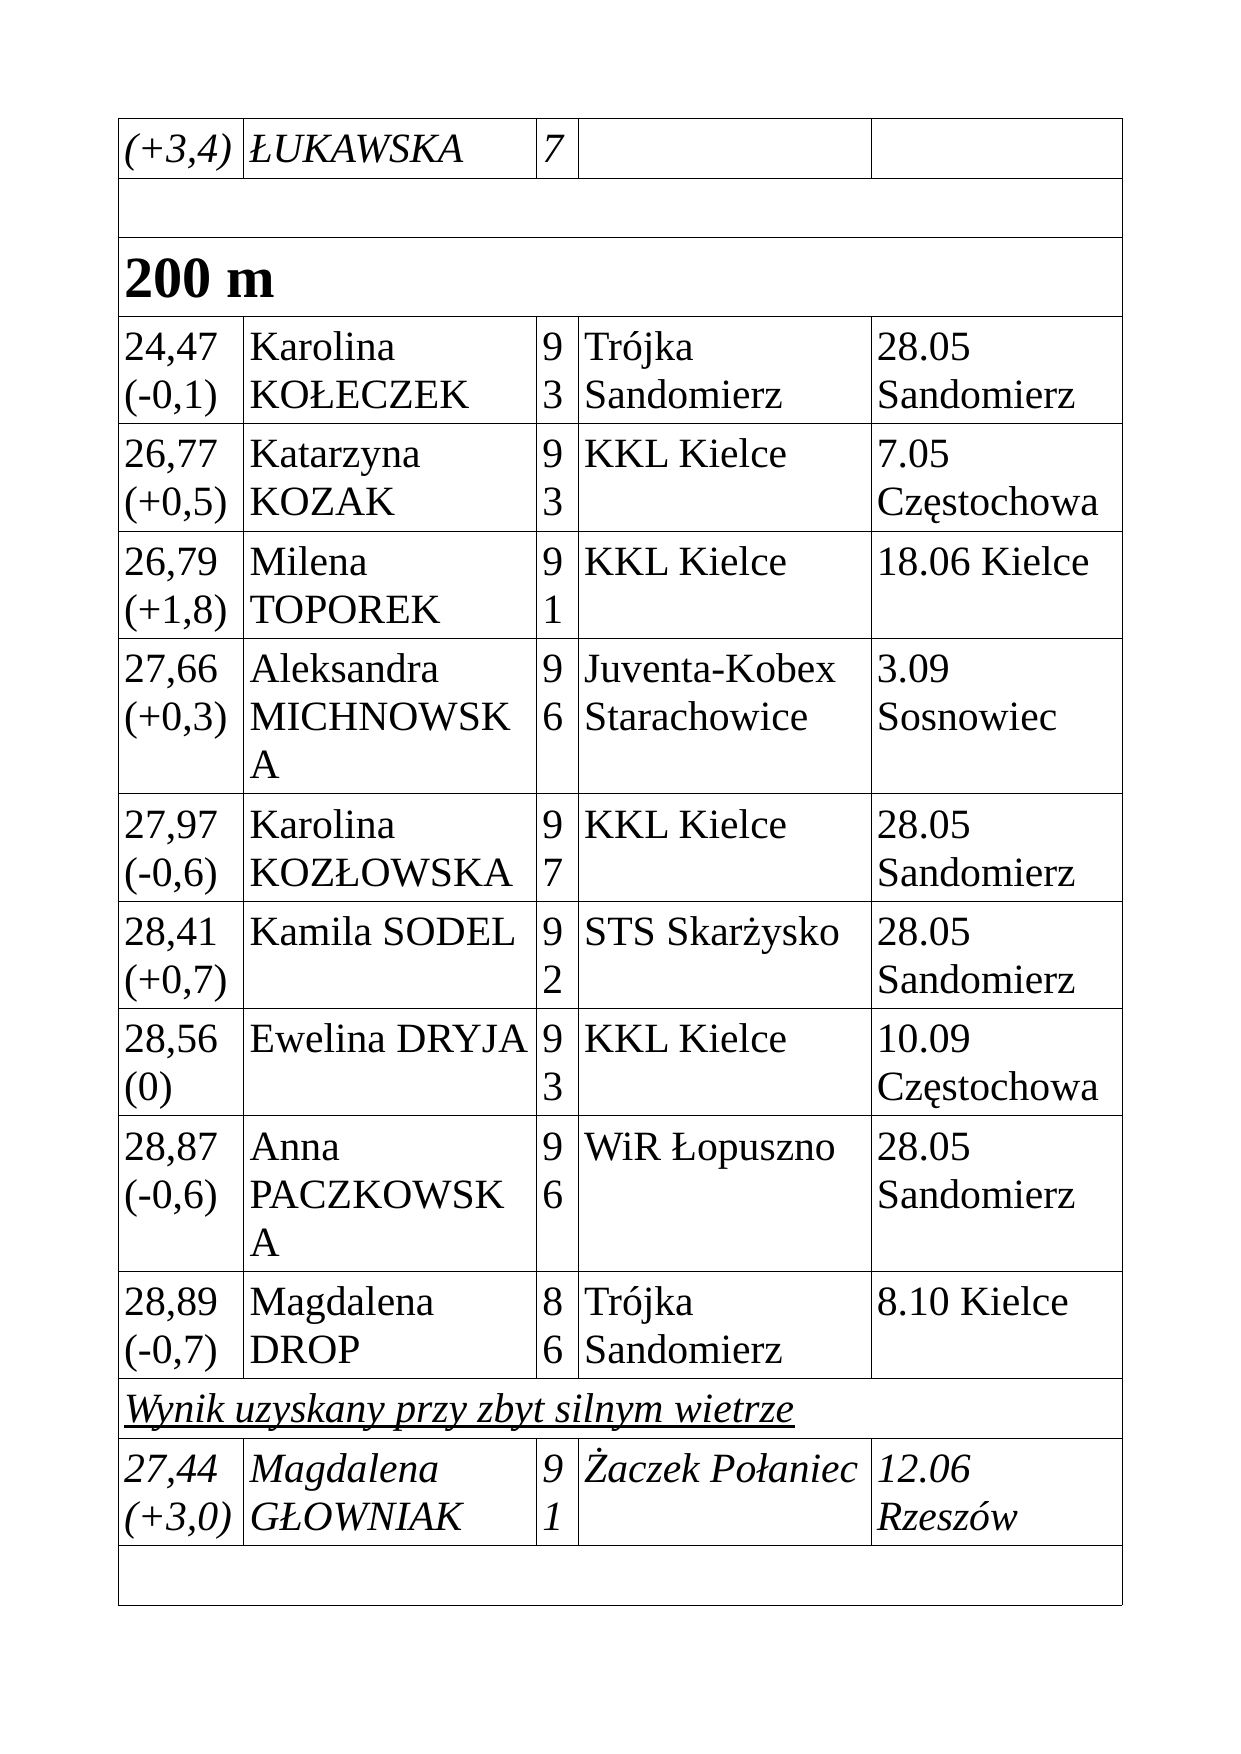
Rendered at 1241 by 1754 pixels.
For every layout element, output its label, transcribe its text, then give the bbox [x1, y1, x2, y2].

table_cell 26,77 (+0,5) [119, 424, 243, 531]
table_cell 7 [537, 119, 578, 178]
table_cell 10.09 Częstochowa [872, 1009, 1122, 1115]
table_cell 93 [537, 1009, 578, 1115]
table_cell [119, 179, 1122, 237]
table_cell 27,66 (+0,3) [119, 639, 243, 793]
table_cell 8.10 Kielce [872, 1272, 1122, 1378]
table_cell 7.05 Częstochowa [872, 424, 1122, 531]
table_cell ŁUKAWSKA [244, 119, 536, 178]
table_cell KKL Kielce [579, 532, 871, 638]
table_cell [119, 1546, 1122, 1604]
table_cell 28.05 Sandomierz [872, 317, 1122, 423]
table_cell 96 [537, 1116, 578, 1271]
table_cell 92 [537, 902, 578, 1008]
table_cell STS Skarżysko [579, 902, 871, 1008]
table_cell Trójka Sandomierz [579, 317, 871, 423]
table_cell 27,44 (+3,0) [119, 1439, 243, 1545]
table_cell 28,89 (-0,7) [119, 1272, 243, 1378]
table_cell 28,87 (-0,6) [119, 1116, 243, 1271]
table_cell 27,97 (-0,6) [119, 794, 243, 901]
table_cell Katarzyna KOZAK [244, 424, 536, 531]
table_cell Magdalena GŁOWNIAK [244, 1439, 536, 1545]
table_cell 93 [537, 317, 578, 423]
table_cell 86 [537, 1272, 578, 1378]
table_cell 91 [537, 532, 578, 638]
table_cell 28.05 Sandomierz [872, 902, 1122, 1008]
table_cell Karolina KOŁECZEK [244, 317, 536, 423]
table_cell 28,41 (+0,7) [119, 902, 243, 1008]
table_cell Juventa-Kobex Starachowice [579, 639, 871, 793]
table_cell Ewelina DRYJA [244, 1009, 536, 1115]
table_cell KKL Kielce [579, 1009, 871, 1115]
table_cell (+3,4) [119, 119, 243, 178]
table_cell Wynik uzyskany przy zbyt silnym wietrze [119, 1379, 1122, 1438]
table_cell 28,56 (0) [119, 1009, 243, 1115]
table_cell KKL Kielce [579, 794, 871, 901]
table_cell 93 [537, 424, 578, 531]
table_cell 28.05 Sandomierz [872, 1116, 1122, 1271]
table_cell 18.06 Kielce [872, 532, 1122, 638]
table_cell Kamila SODEL [244, 902, 536, 1008]
table_cell WiR Łopuszno [579, 1116, 871, 1271]
table_cell Aleksandra MICHNOWSKA [244, 639, 536, 793]
table_cell Anna PACZKOWSKA [244, 1116, 536, 1271]
table_cell Karolina KOZŁOWSKA [244, 794, 536, 901]
table_cell 24,47 (-0,1) [119, 317, 243, 423]
table_cell [579, 119, 871, 178]
table_cell Trójka Sandomierz [579, 1272, 871, 1378]
table_cell 26,79 (+1,8) [119, 532, 243, 638]
table_cell Milena TOPOREK [244, 532, 536, 638]
table_cell 200 m [119, 238, 1122, 316]
table_cell 97 [537, 794, 578, 901]
table_cell Żaczek Połaniec [579, 1439, 871, 1545]
table_cell 91 [537, 1439, 578, 1545]
table_cell [872, 119, 1122, 178]
table_cell Magdalena DROP [244, 1272, 536, 1378]
table_cell KKL Kielce [579, 424, 871, 531]
table_cell 96 [537, 639, 578, 793]
table_cell 12.06 Rzeszów [872, 1439, 1122, 1545]
table_cell 3.09 Sosnowiec [872, 639, 1122, 793]
table_cell 28.05 Sandomierz [872, 794, 1122, 901]
